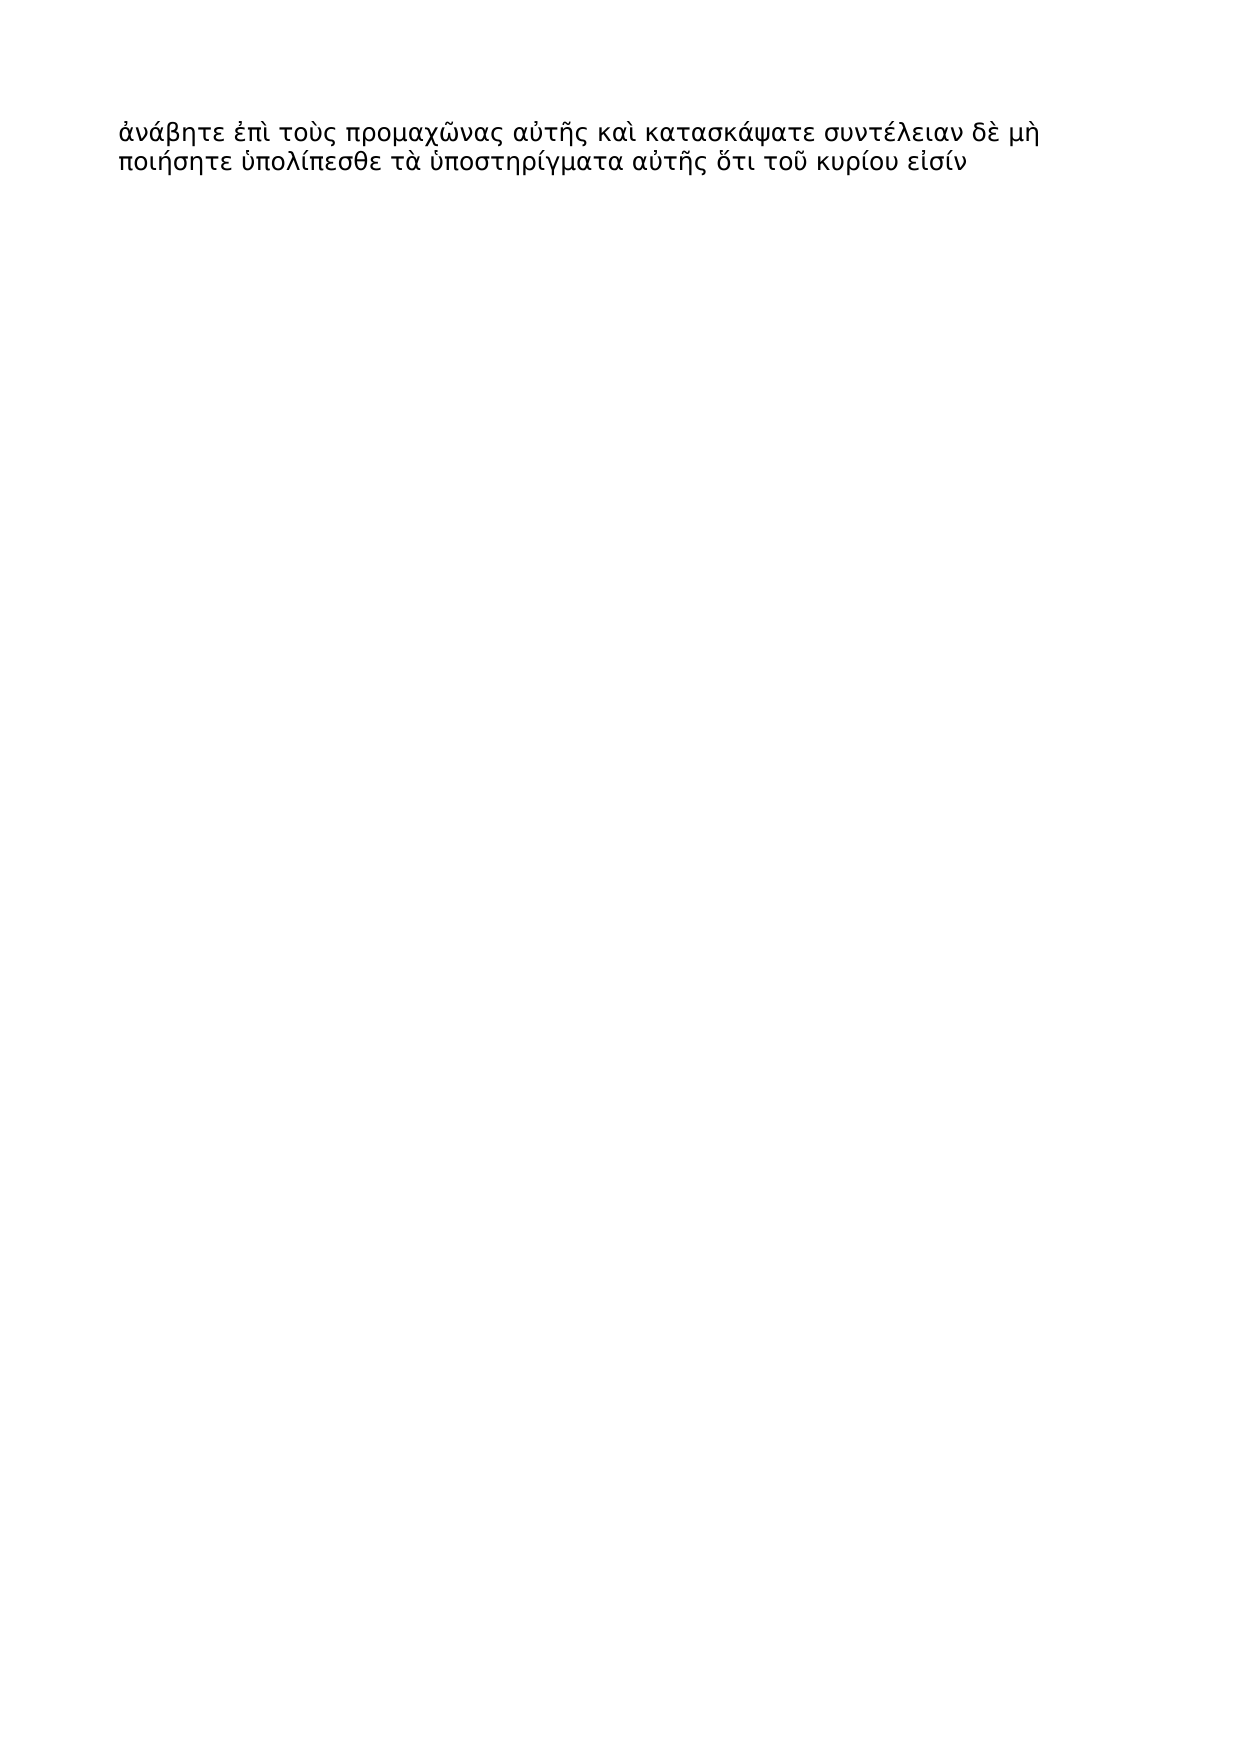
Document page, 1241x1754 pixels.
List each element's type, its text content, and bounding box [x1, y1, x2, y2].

text ἀνάβητε ἐπὶ τοὺς προμαχῶνας αὐτῆς καὶ κατασκάψατε συντέλειαν δὲ μὴ ποιήσητε ὑπολίπεσθε τὰ ὑποστηρίγματα αὐτῆς ὅτι τοῦ κυρίου εἰσίν [118, 118, 1122, 176]
